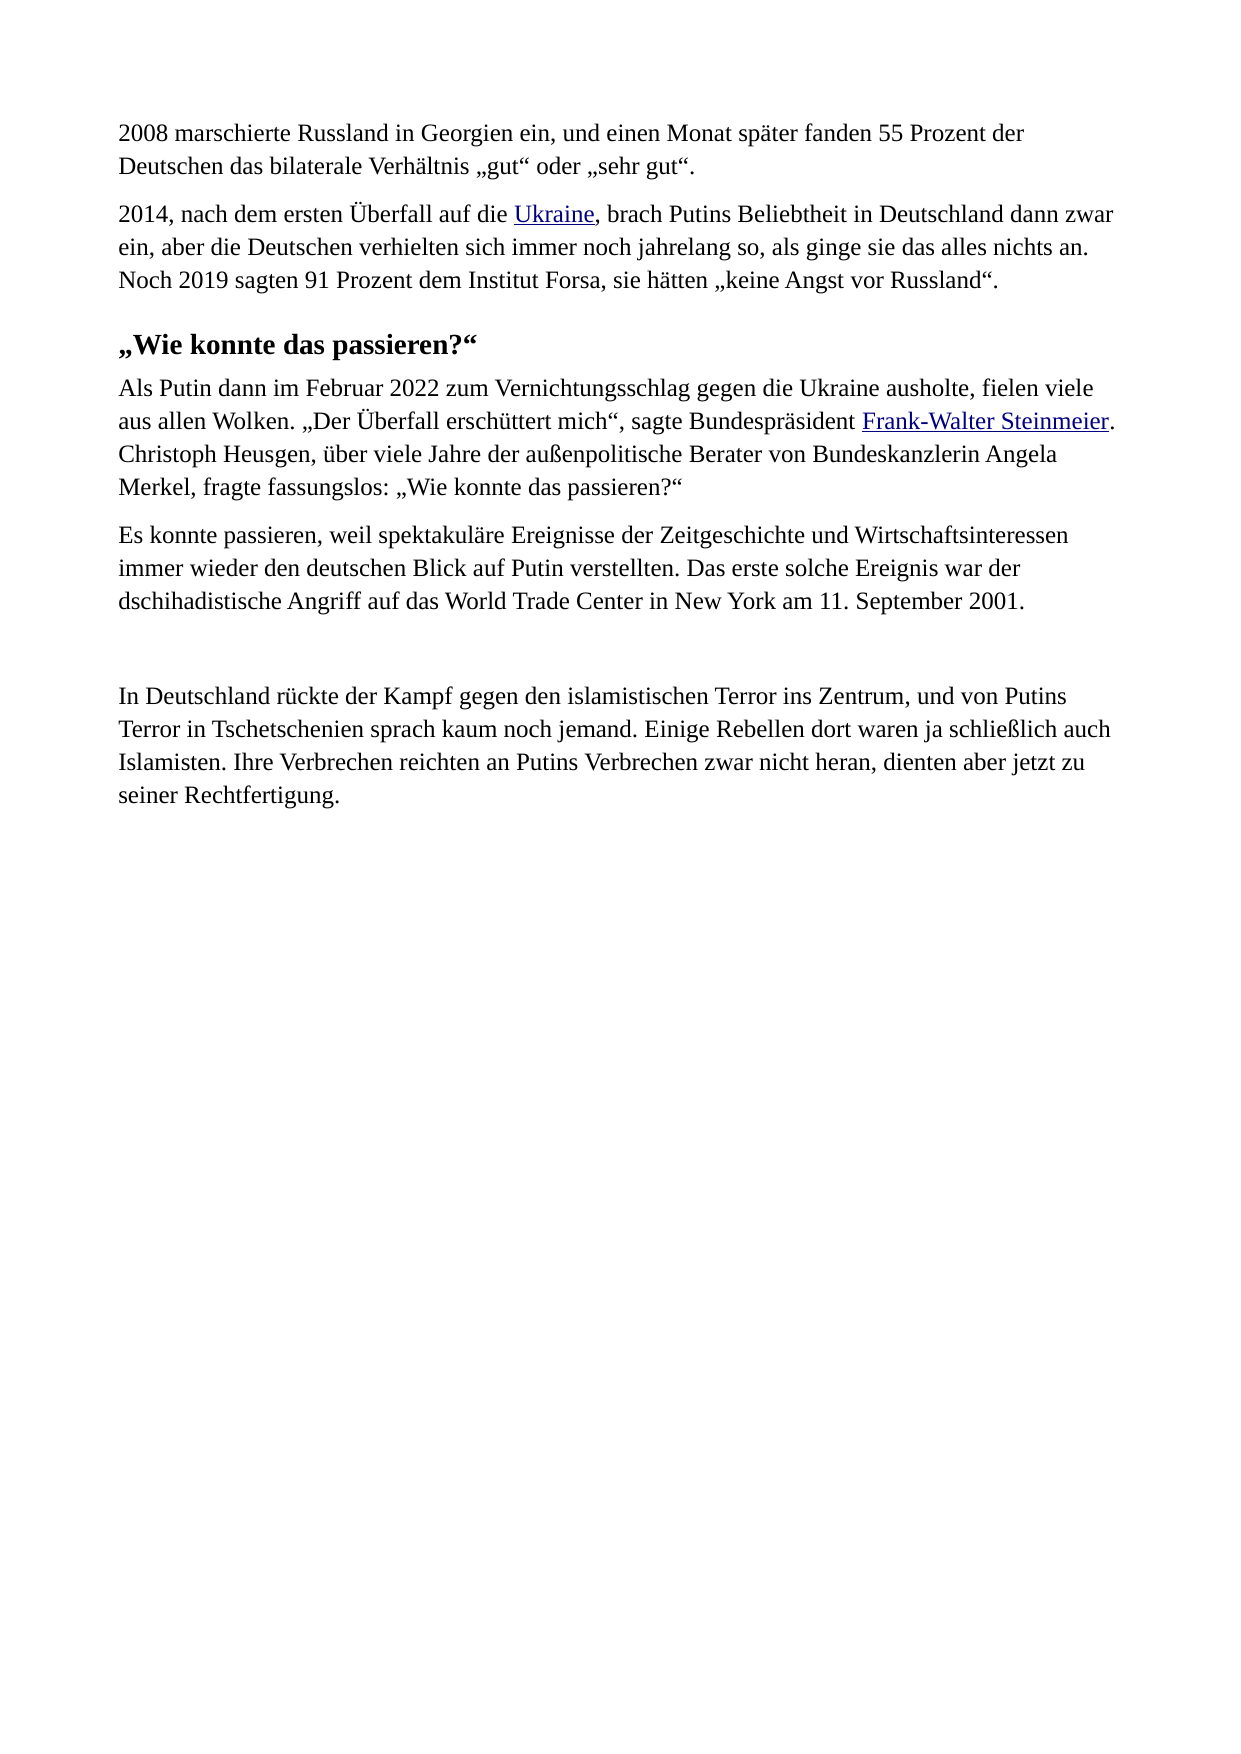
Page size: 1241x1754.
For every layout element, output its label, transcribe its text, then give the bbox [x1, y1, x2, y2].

text Als Putin dann im Februar 2022 zum Vernichtungsschlag gegen die Ukraine ausholte, fielen viele aus allen Wolken. „Der Überfall erschüttert mich“, sagte Bundespräsident Frank-Walter Steinmeier. Christoph Heusgen, über viele Jahre der außenpolitische Berater von Bundeskanzlerin Angela Merkel, fragte fassungslos: „Wie konnte das passieren?“ [118, 373, 1122, 501]
subtitle „Wie konnte das passieren?“ [118, 327, 1122, 361]
text 2008 marschierte Russland in Georgien ein, und einen Monat später fanden 55 Prozent der Deutschen das bilaterale Verhältnis „gut“ oder „sehr gut“. [118, 118, 1122, 180]
text Es konnte passieren, weil spektakuläre Ereignisse der Zeitgeschichte und Wirtschaftsinteressen immer wieder den deutschen Blick auf Putin verstellten. Das erste solche Ereignis war der dschihadistische Angriff auf das World Trade Center in New York am 11. September 2001. [118, 520, 1122, 614]
text 2014, nach dem ersten Überfall auf die Ukraine, brach Putins Beliebtheit in Deutschland dann zwar ein, aber die Deutschen verhielten sich immer noch jahrelang so, als ginge sie das alles nichts an. Noch 2019 sagten 91 Prozent dem Institut Forsa, sie hätten „keine Angst vor Russland“. [118, 199, 1122, 293]
text In Deutschland rückte der Kampf gegen den islamistischen Terror ins Zentrum, und von Putins Terror in Tschetschenien sprach kaum noch jemand. Einige Rebellen dort waren ja schließlich auch Islamisten. Ihre Verbrechen reichten an Putins Verbrechen zwar nicht heran, dienten aber jetzt zu seiner Rechtfertigung. [118, 681, 1122, 809]
